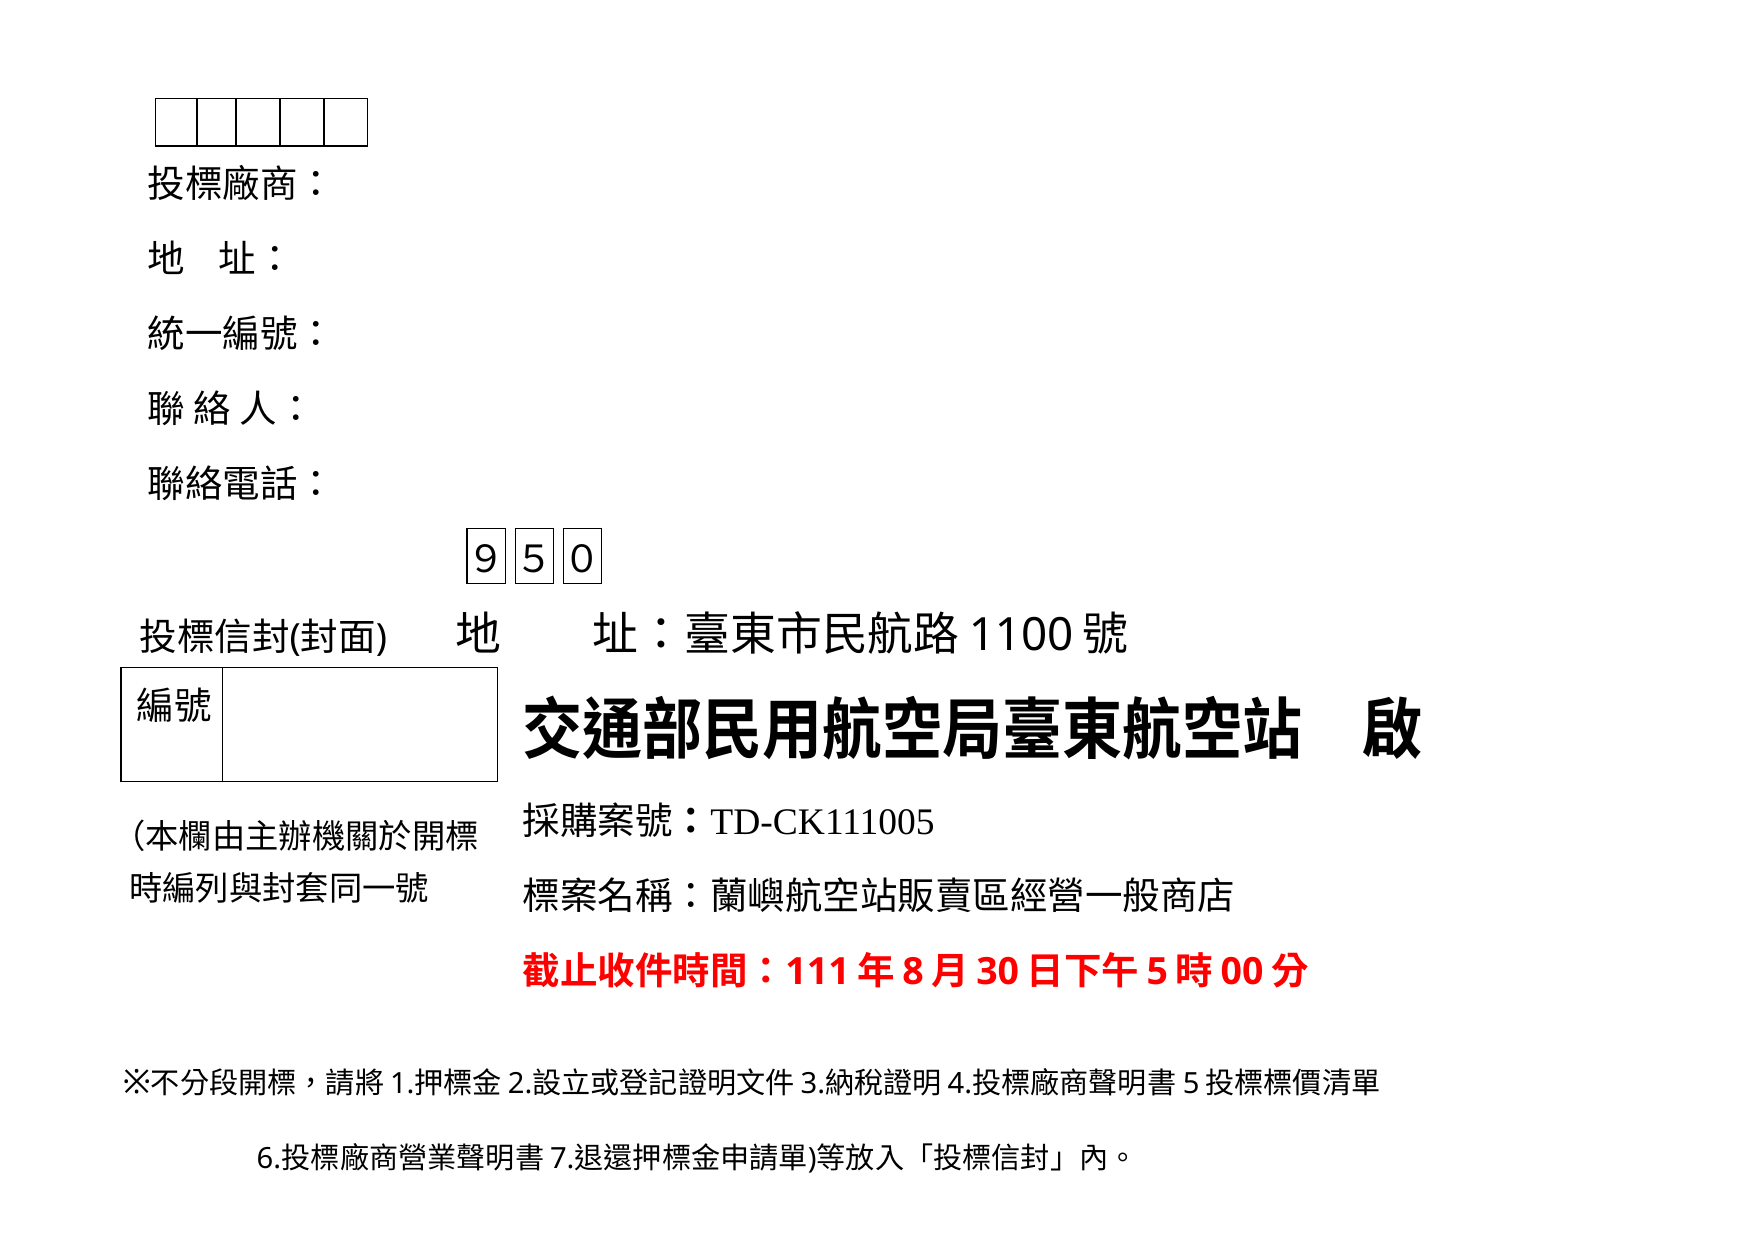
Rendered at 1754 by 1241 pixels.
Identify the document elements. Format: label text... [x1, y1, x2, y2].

text 標案名稱：蘭嶼航空站販賣區經營一般商店 [523, 856, 1669, 931]
text ９ ５ ０ [466, 518, 1669, 593]
text 採購案號：TD-CK111005 [523, 781, 1669, 856]
text 6.投標廠商營業聲明書7.退還押標金申請單)等放入「投標信封」內。 [105, 1118, 1669, 1193]
text 時編列與封套同一號碼） [129, 859, 494, 923]
text ※不分段開標，請將1.押標金2.設立或登記證明文件3.納稅證明4.投標廠商聲明書 5投標標價清單 [123, 1043, 1669, 1118]
text 交通部民用航空局臺東航空站 啟 [523, 668, 1669, 781]
text 聯絡電話： [148, 443, 1669, 518]
text 統一編號： [148, 293, 1669, 368]
text 地 址： [148, 218, 1669, 293]
text 投標信封(封面) 地 址：臺東市民航路1100號 [85, 593, 1669, 668]
text （本欄由主辦機關於開標 [112, 807, 494, 859]
text 投標廠商： [148, 143, 1669, 218]
text 編號 [137, 676, 222, 730]
text 截止收件時間：111年8月30日下午5時00分 [523, 931, 1669, 1006]
text 聯 絡 人： [148, 368, 1669, 443]
text [223, 676, 482, 730]
